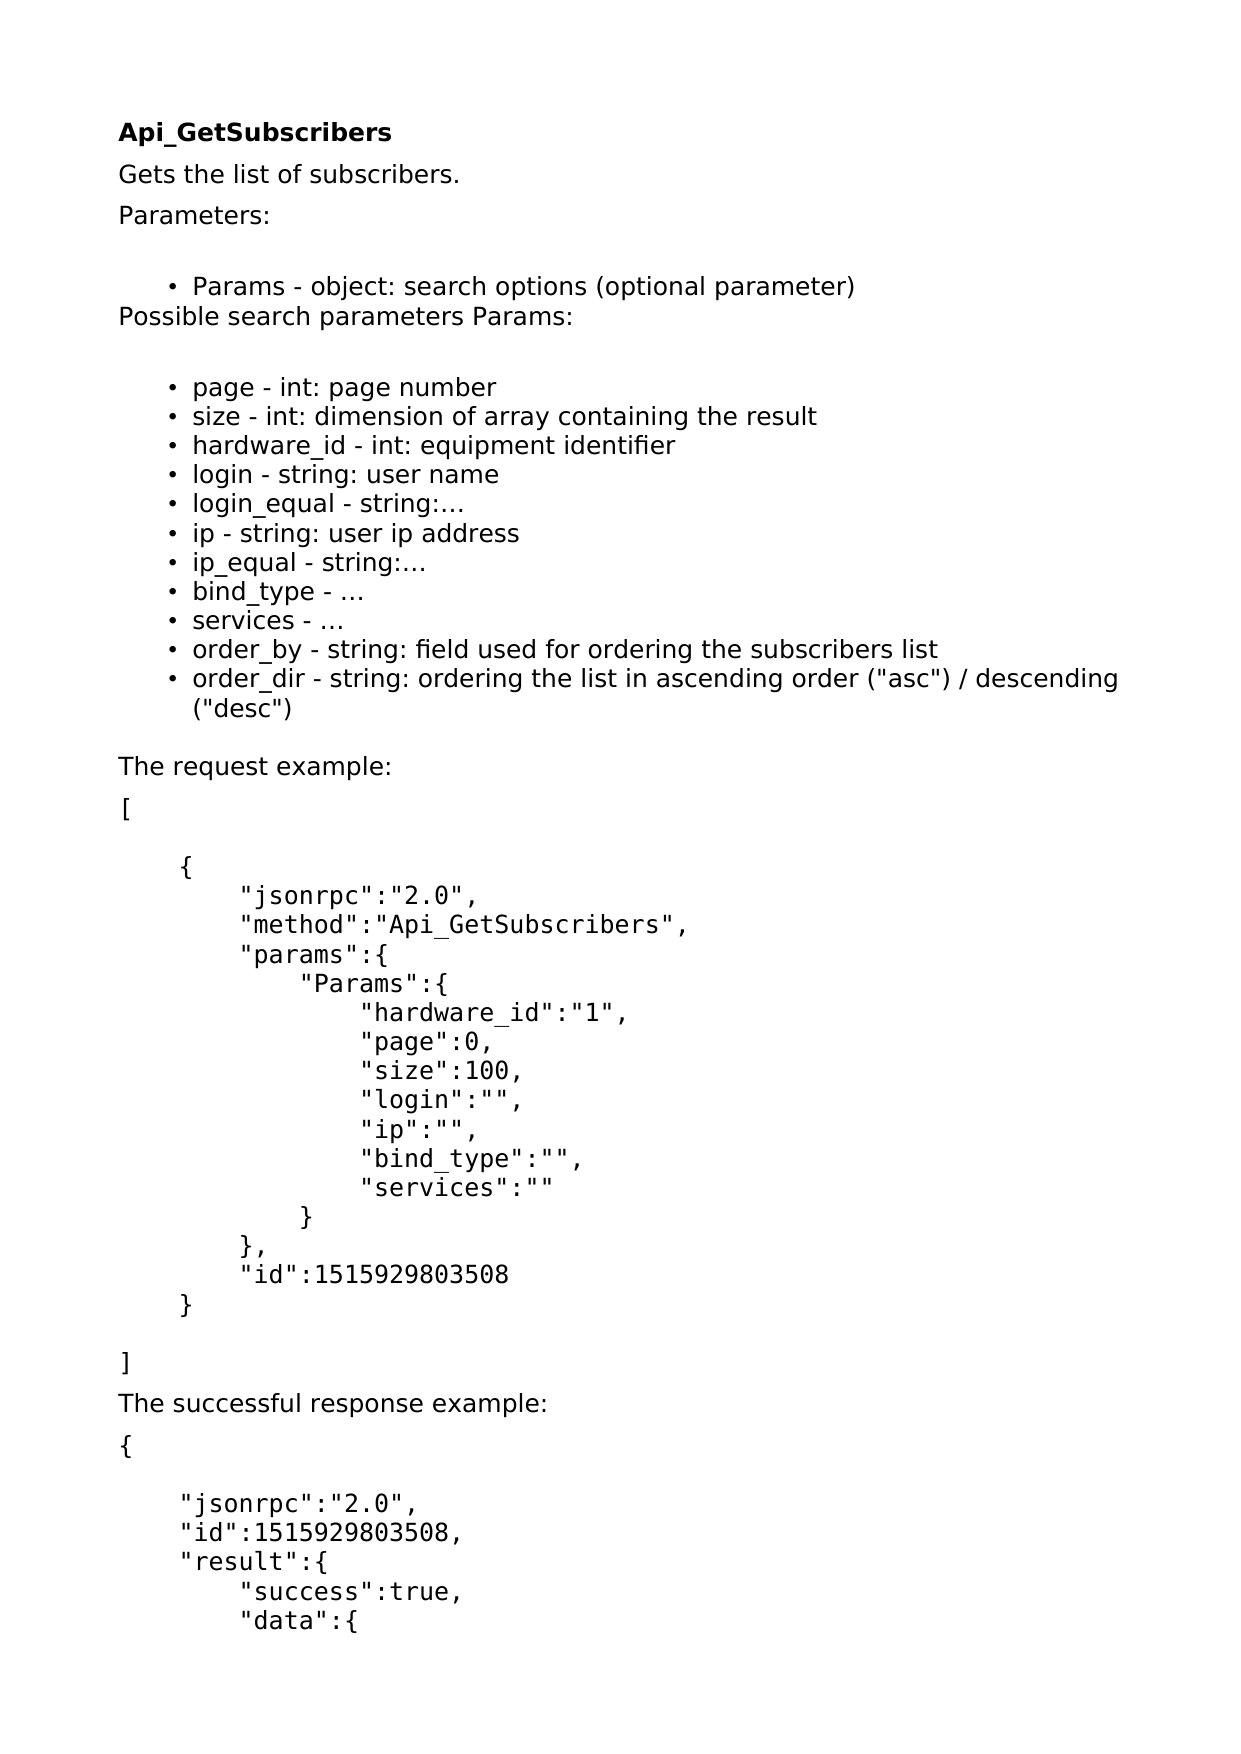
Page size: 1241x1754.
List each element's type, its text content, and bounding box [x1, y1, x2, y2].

text Parameters: [118, 201, 1122, 231]
text The request example: [118, 752, 1122, 782]
list services - … [177, 606, 1122, 635]
list ip_equal - string:… [177, 548, 1122, 577]
list login - string: user name [177, 460, 1122, 489]
text Gets the list of subscribers. [118, 160, 1122, 189]
text The successful response example: [118, 1389, 1122, 1418]
list order_by - string: field used for ordering the subscribers list [177, 635, 1122, 664]
list login_equal - string:… [177, 489, 1122, 519]
list size - int: dimension of array containing the result [177, 402, 1122, 431]
list Params - object: search options (optional parameter) [177, 273, 1122, 302]
list hardware_id - int: equipment identifier [177, 431, 1122, 460]
list bind_type - … [177, 577, 1122, 606]
text { "jsonrpc":"2.0", "id":1515929803508, "result":{ "success":true, "data":{ [118, 1431, 1122, 1635]
text Possible search parameters Params: [118, 302, 1122, 331]
text [ { "jsonrpc":"2.0", "method":"Api_GetSubscribers", "params":{ "Params":{ "hardware_id":"1", "page":0, "size":100, "login":"", "ip":"", "bind_type":"", "services":"" } }, "id":1515929803508 } ] [118, 794, 1122, 1377]
subtitle Api_GetSubscribers [118, 118, 1122, 147]
list ip - string: user ip address [177, 519, 1122, 548]
list order_dir - string: ordering the list in ascending order ("asc") / descending ("desc") [177, 664, 1122, 723]
list page - int: page number [177, 373, 1122, 402]
